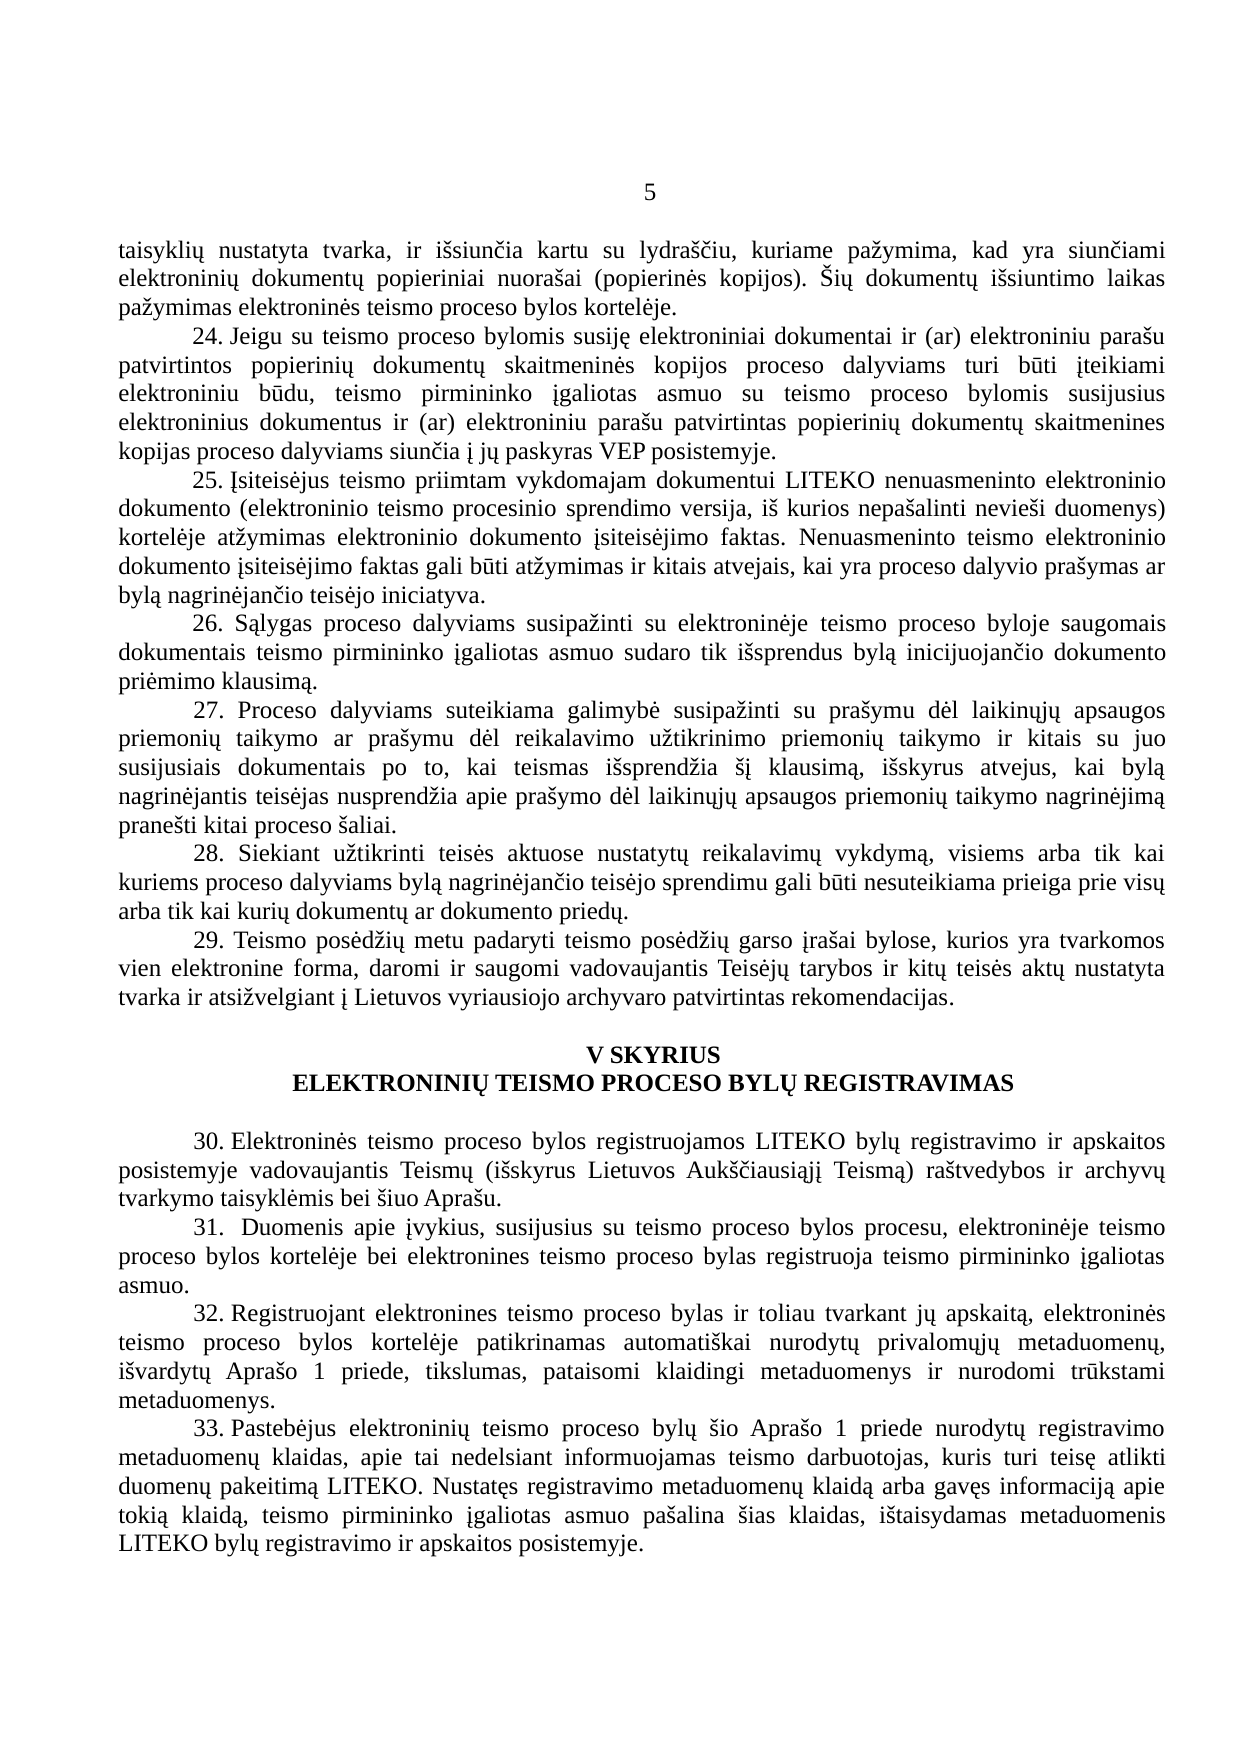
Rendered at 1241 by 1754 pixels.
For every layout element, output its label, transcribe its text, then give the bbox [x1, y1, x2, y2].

text 26. Sąlygas proceso dalyviams susipažinti su elektroninėje teismo proceso byloje saugomais dokumentais teismo pirmininko įgaliotas asmuo sudaro tik išsprendus bylą inicijuojančio dokumento priėmimo klausimą. [118, 608, 1166, 695]
text 24. Jeigu su teismo proceso bylomis susiję elektroniniai dokumentai ir (ar) elektroniniu parašu patvirtintos popierinių dokumentų skaitmeninės kopijos proceso dalyviams turi būti įteikiami elektroniniu būdu, teismo pirmininko įgaliotas asmuo su teismo proceso bylomis susijusius elektroninius dokumentus ir (ar) elektroniniu parašu patvirtintas popierinių dokumentų skaitmenines kopijas proceso dalyviams siunčia į jų paskyras VEP posistemyje. [118, 321, 1166, 465]
text 33. Pastebėjus elektroninių teismo proceso bylų šio Aprašo 1 priede nurodytų registravimo metaduomenų klaidas, apie tai nedelsiant informuojamas teismo darbuotojas, kuris turi teisę atlikti duomenų pakeitimą LITEKO. Nustatęs registravimo metaduomenų klaidą arba gavęs informaciją apie tokią klaidą, teismo pirmininko įgaliotas asmuo pašalina šias klaidas, ištaisydamas metaduomenis LITEKO bylų registravimo ir apskaitos posistemyje. [118, 1413, 1166, 1557]
text 29. Teismo posėdžių metu padaryti teismo posėdžių garso įrašai bylose, kurios yra tvarkomos vien elektronine forma, daromi ir saugomi vadovaujantis Teisėjų tarybos ir kitų teisės aktų nustatyta tvarka ir atsižvelgiant į Lietuvos vyriausiojo archyvaro patvirtintas rekomendacijas. [118, 925, 1166, 1011]
text taisyklių nustatyta tvarka, ir išsiunčia kartu su lydraščiu, kuriame pažymima, kad yra siunčiami elektroninių dokumentų popieriniai nuorašai (popierinės kopijos). Šių dokumentų išsiuntimo laikas pažymimas elektroninės teismo proceso bylos kortelėje. [118, 235, 1166, 321]
text 28. Siekiant užtikrinti teisės aktuose nustatytų reikalavimų vykdymą, visiems arba tik kai kuriems proceso dalyviams bylą nagrinėjančio teisėjo sprendimu gali būti nesuteikiama prieiga prie visų arba tik kai kurių dokumentų ar dokumento priedų. [118, 838, 1166, 925]
text V SKYRIUS [126, 1040, 1181, 1068]
text 27. Proceso dalyviams suteikiama galimybė susipažinti su prašymu dėl laikinųjų apsaugos priemonių taikymo ar prašymu dėl reikalavimo užtikrinimo priemonių taikymo ir kitais su juo susijusiais dokumentais po to, kai teismas išsprendžia šį klausimą, išskyrus atvejus, kai bylą nagrinėjantis teisėjas nusprendžia apie prašymo dėl laikinųjų apsaugos priemonių taikymo nagrinėjimą pranešti kitai proceso šaliai. [118, 695, 1166, 838]
text ELEKTRONINIŲ TEISMO PROCESO BYLŲ REGISTRAVIMAS [126, 1068, 1181, 1097]
text 30. Elektroninės teismo proceso bylos registruojamos LITEKO bylų registravimo ir apskaitos posistemyje vadovaujantis Teismų (išskyrus Lietuvos Aukščiausiąjį Teismą) raštvedybos ir archyvų tvarkymo taisyklėmis bei šiuo Aprašu. [118, 1126, 1166, 1212]
text 31. Duomenis apie įvykius, susijusius su teismo proceso bylos procesu, elektroninėje teismo proceso bylos kortelėje bei elektronines teismo proceso bylas registruoja teismo pirmininko įgaliotas asmuo. [118, 1212, 1166, 1298]
text 32. Registruojant elektronines teismo proceso bylas ir toliau tvarkant jų apskaitą, elektroninės teismo proceso bylos kortelėje patikrinamas automatiškai nurodytų privalomųjų metaduomenų, išvardytų Aprašo 1 priede, tikslumas, pataisomi klaidingi metaduomenys ir nurodomi trūkstami metaduomenys. [118, 1298, 1166, 1413]
text 25. Įsiteisėjus teismo priimtam vykdomajam dokumentui LITEKO nenuasmeninto elektroninio dokumento (elektroninio teismo procesinio sprendimo versija, iš kurios nepašalinti nevieši duomenys) kortelėje atžymimas elektroninio dokumento įsiteisėjimo faktas. Nenuasmeninto teismo elektroninio dokumento įsiteisėjimo faktas gali būti atžymimas ir kitais atvejais, kai yra proceso dalyvio prašymas ar bylą nagrinėjančio teisėjo iniciatyva. [118, 465, 1166, 608]
